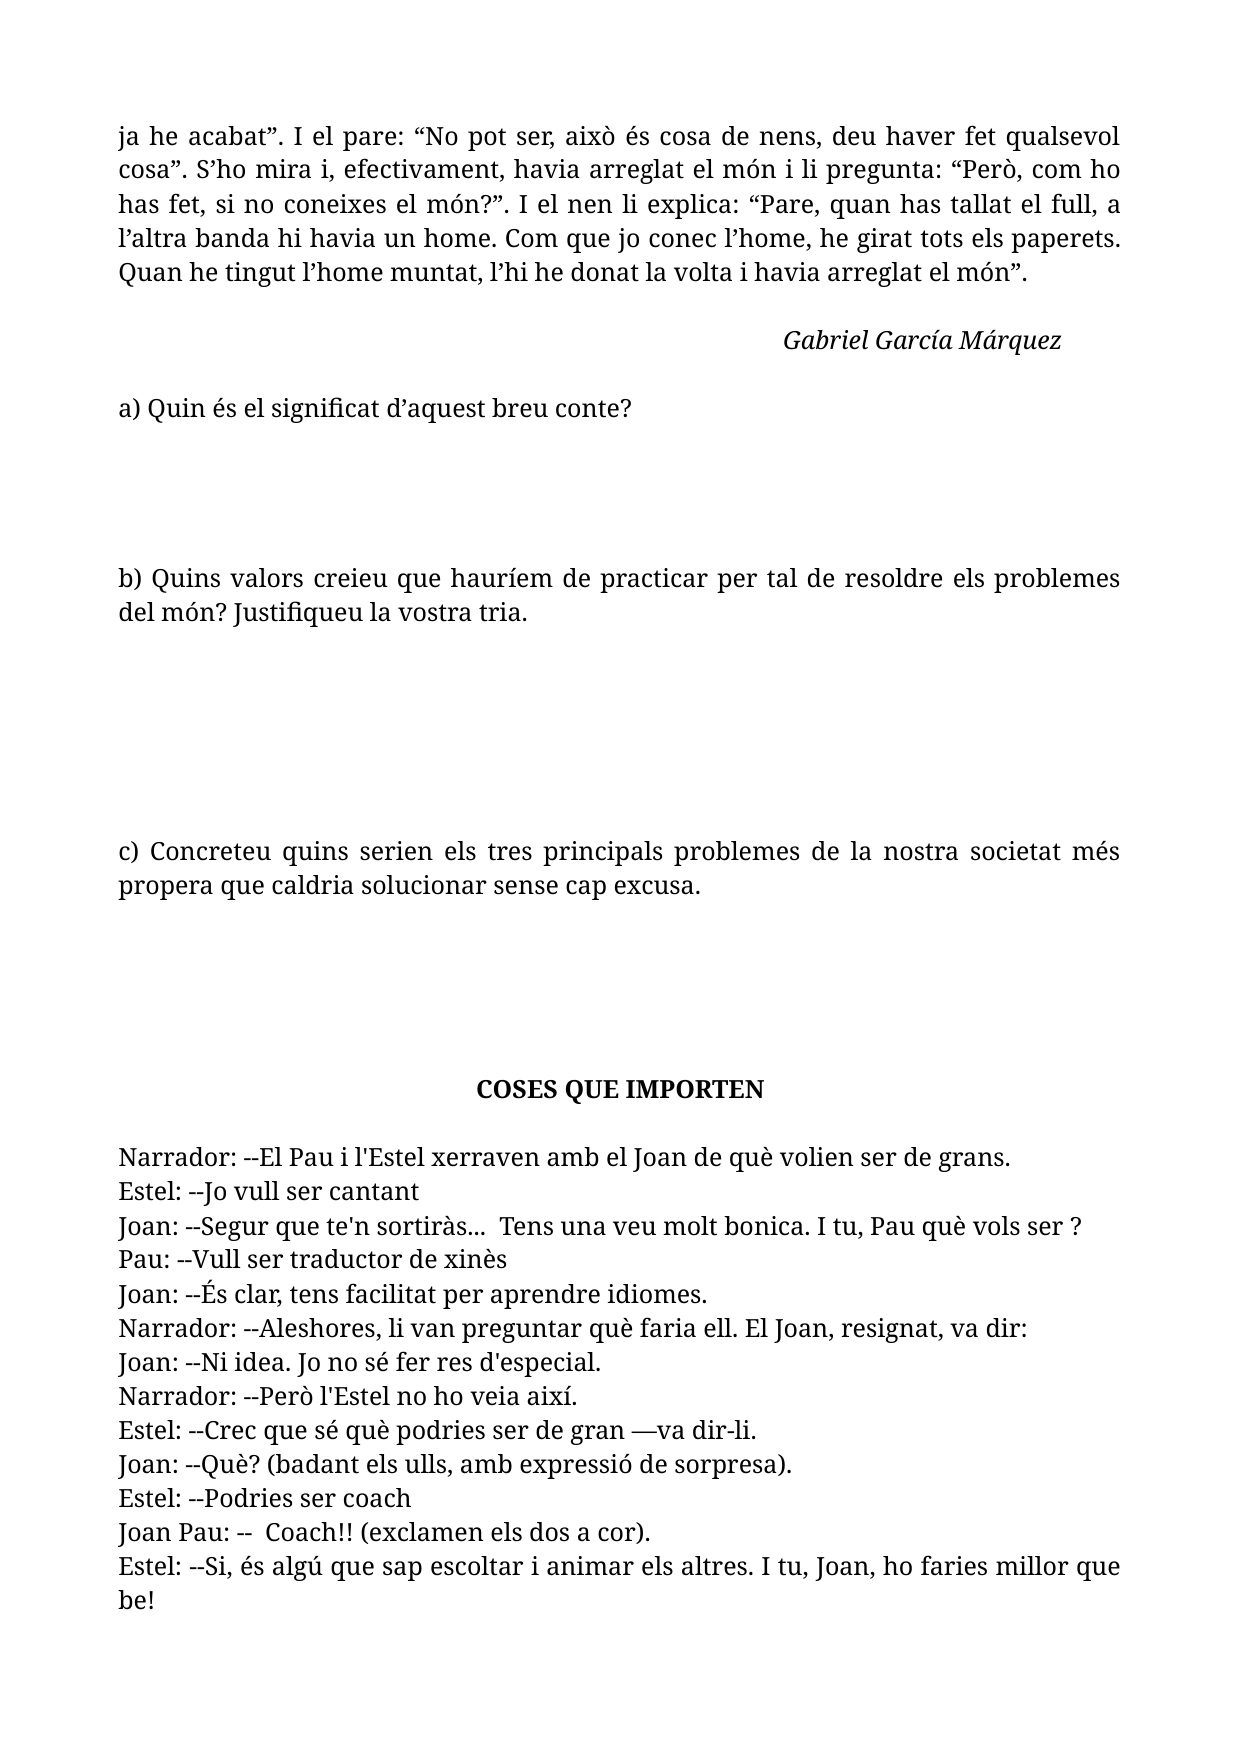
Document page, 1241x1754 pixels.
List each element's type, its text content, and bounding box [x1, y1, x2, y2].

text COSES QUE IMPORTEN [118, 1072, 1122, 1106]
text Estel: --Jo vull ser cantant [118, 1174, 1122, 1208]
text c) Concreteu quins serien els tres principals problemes de la nostra societat més propera que caldria solucionar sense cap excusa. [118, 833, 1122, 902]
text Pau: --Vull ser traductor de xinès [118, 1242, 1122, 1276]
text b) Quins valors creieu que hauríem de practicar per tal de resoldre els problemes del món? Justifiqueu la vostra tria. [118, 561, 1122, 629]
text ja he acabat”. I el pare: “No pot ser, això és cosa de nens, deu haver fet qualsevol cosa”. S’ho mira i, efectivament, havia arreglat el món i li pregunta: “Però, com ho has fet, si no coneixes el món?”. I el nen li explica: “Pare, quan has tallat el full, a l’altra banda hi havia un home. Com que jo conec l’home, he girat tots els paperets. Quan he tingut l’home muntat, l’hi he donat la volta i havia arreglat el món”. [118, 118, 1122, 288]
text Narrador: --Aleshores, li van preguntar què faria ell. El Joan, resignat, va dir: [118, 1310, 1122, 1344]
text Narrador: --Però l'Estel no ho veia així. [118, 1378, 1122, 1412]
text Estel: --Si, és algú que sap escoltar i animar els altres. I tu, Joan, ho faries millor que be! [118, 1549, 1122, 1617]
text Joan: --Segur que te'n sortiràs... Tens una veu molt bonica. I tu, Pau què vols ser ? [118, 1208, 1122, 1242]
text Joan: --És clar, tens facilitat per aprendre idiomes. [118, 1276, 1122, 1310]
text Narrador: --El Pau i l'Estel xerraven amb el Joan de què volien ser de grans. [118, 1140, 1122, 1174]
text Gabriel García Márquez [118, 322, 1122, 357]
text Joan: --Què? (badant els ulls, amb expressió de sorpresa). [118, 1447, 1122, 1481]
text a) Quin és el significat d’aquest breu conte? [118, 391, 1122, 425]
text Joan: --Ni idea. Jo no sé fer res d'especial. [118, 1344, 1122, 1378]
text Estel: --Crec que sé què podries ser de gran —va dir-li. [118, 1412, 1122, 1447]
text Estel: --Podries ser coach [118, 1481, 1122, 1515]
text Joan Pau: -- Coach!! (exclamen els dos a cor). [118, 1515, 1122, 1549]
